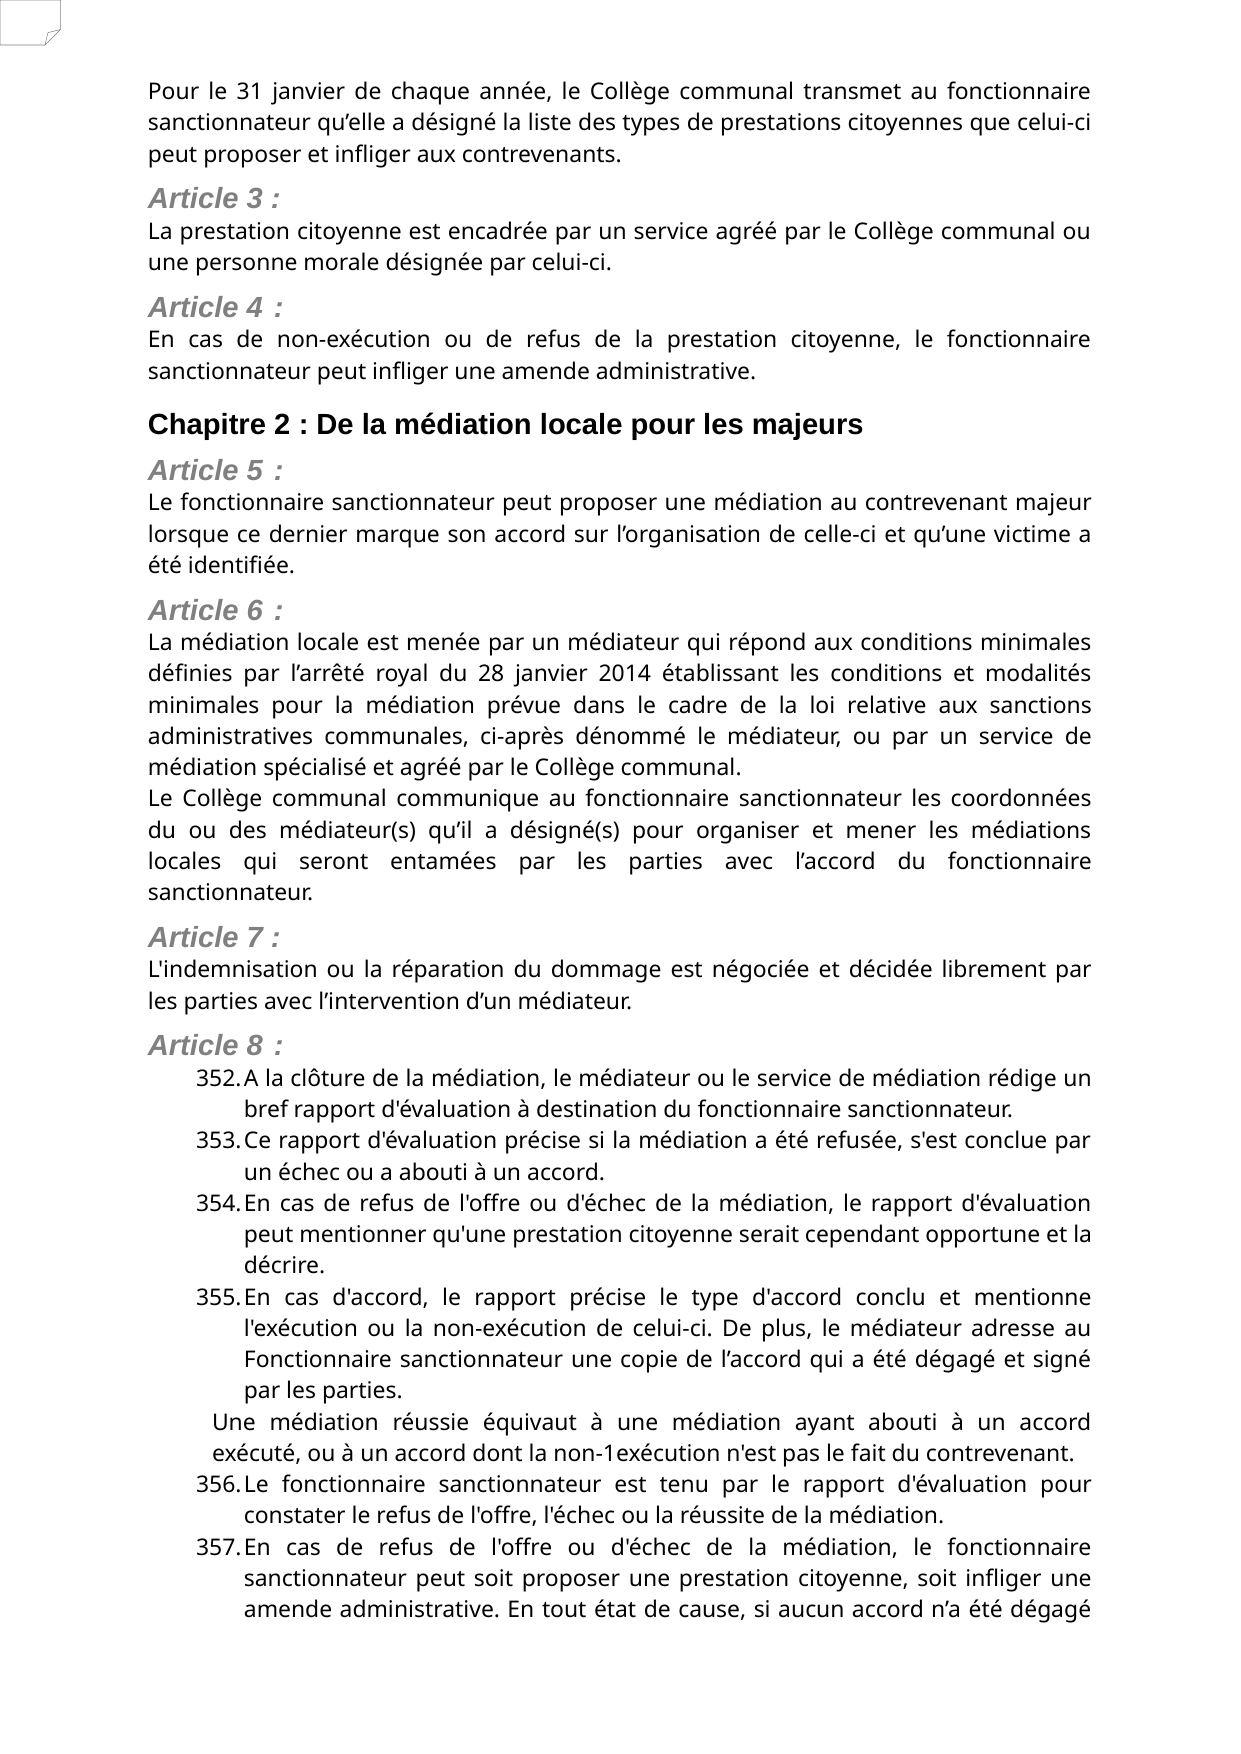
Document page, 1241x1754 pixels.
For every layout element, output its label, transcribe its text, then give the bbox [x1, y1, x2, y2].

subtitle Article 8 : [148, 1028, 1092, 1062]
text Le Collège communal communique au fonctionnaire sanctionnateur les coordonnées du ou des médiateur(s) qu’il a désigné(s) pour organiser et mener les médiations locales qui seront entamées par les parties avec l’accord du fonctionnaire sanctionnateur. [148, 782, 1092, 907]
list A la clôture de la médiation, le médiateur ou le service de médiation rédige un bref rapport d'évaluation à destination du fonctionnaire sanctionnateur. [196, 1062, 1092, 1124]
list Le fonctionnaire sanctionnateur est tenu par le rapport d'évaluation pour constater le refus de l'offre, l'échec ou la réussite de la médiation. [196, 1468, 1092, 1531]
text La prestation citoyenne est encadrée par un service agréé par le Collège communal ou une personne morale désignée par celui-ci. [148, 215, 1092, 277]
text Le fonctionnaire sanctionnateur peut proposer une médiation au contrevenant majeur lorsque ce dernier marque son accord sur l’organisation de celle-ci et qu’une victime a été identifiée. [148, 486, 1092, 580]
list En cas de refus de l'offre ou d'échec de la médiation, le fonctionnaire sanctionnateur peut soit proposer une prestation citoyenne, soit infliger une amende administrative. En tout état de cause, si aucun accord n’a été dégagé [196, 1531, 1092, 1624]
text L'indemnisation ou la réparation du dommage est négociée et décidée librement par les parties avec l’intervention d’un médiateur. [148, 953, 1092, 1016]
text Pour le 31 janvier de chaque année, le Collège communal transmet au fonctionnaire sanctionnateur qu’elle a désigné la liste des types de prestations citoyennes que celui-ci peut proposer et infliger aux contrevenants. [148, 75, 1092, 169]
subtitle Article 4 : [148, 290, 1092, 323]
text En cas de non-exécution ou de refus de la prestation citoyenne, le fonctionnaire sanctionnateur peut infliger une amende administrative. [148, 323, 1092, 386]
list Ce rapport d'évaluation précise si la médiation a été refusée, s'est conclue par un échec ou a abouti à un accord. [196, 1124, 1092, 1187]
subtitle Chapitre 2 : De la médiation locale pour les majeurs [148, 407, 1092, 440]
subtitle Article 3 : [148, 181, 1092, 215]
list En cas d'accord, le rapport précise le type d'accord conclu et mentionne l'exécution ou la non-exécution de celui-ci. De plus, le médiateur adresse au Fonctionnaire sanctionnateur une copie de l’accord qui a été dégagé et signé par les parties. [196, 1281, 1092, 1406]
text La médiation locale est menée par un médiateur qui répond aux conditions minimales définies par l’arrêté royal du 28 janvier 2014 établissant les conditions et modalités minimales pour la médiation prévue dans le cadre de la loi relative aux sanctions administratives communales, ci-après dénommé le médiateur, ou par un service de médiation spécialisé et agréé par le Collège communal. [148, 626, 1092, 782]
subtitle Article 6 : [148, 592, 1092, 626]
subtitle Article 7 : [148, 920, 1092, 953]
subtitle Article 5 : [148, 453, 1092, 486]
text Une médiation réussie équivaut à une médiation ayant abouti à un accord exécuté, ou à un accord dont la non-1exécution n'est pas le fait du contrevenant. [212, 1406, 1092, 1468]
list En cas de refus de l'offre ou d'échec de la médiation, le rapport d'évaluation peut mentionner qu'une prestation citoyenne serait cependant opportune et la décrire. [196, 1187, 1092, 1281]
